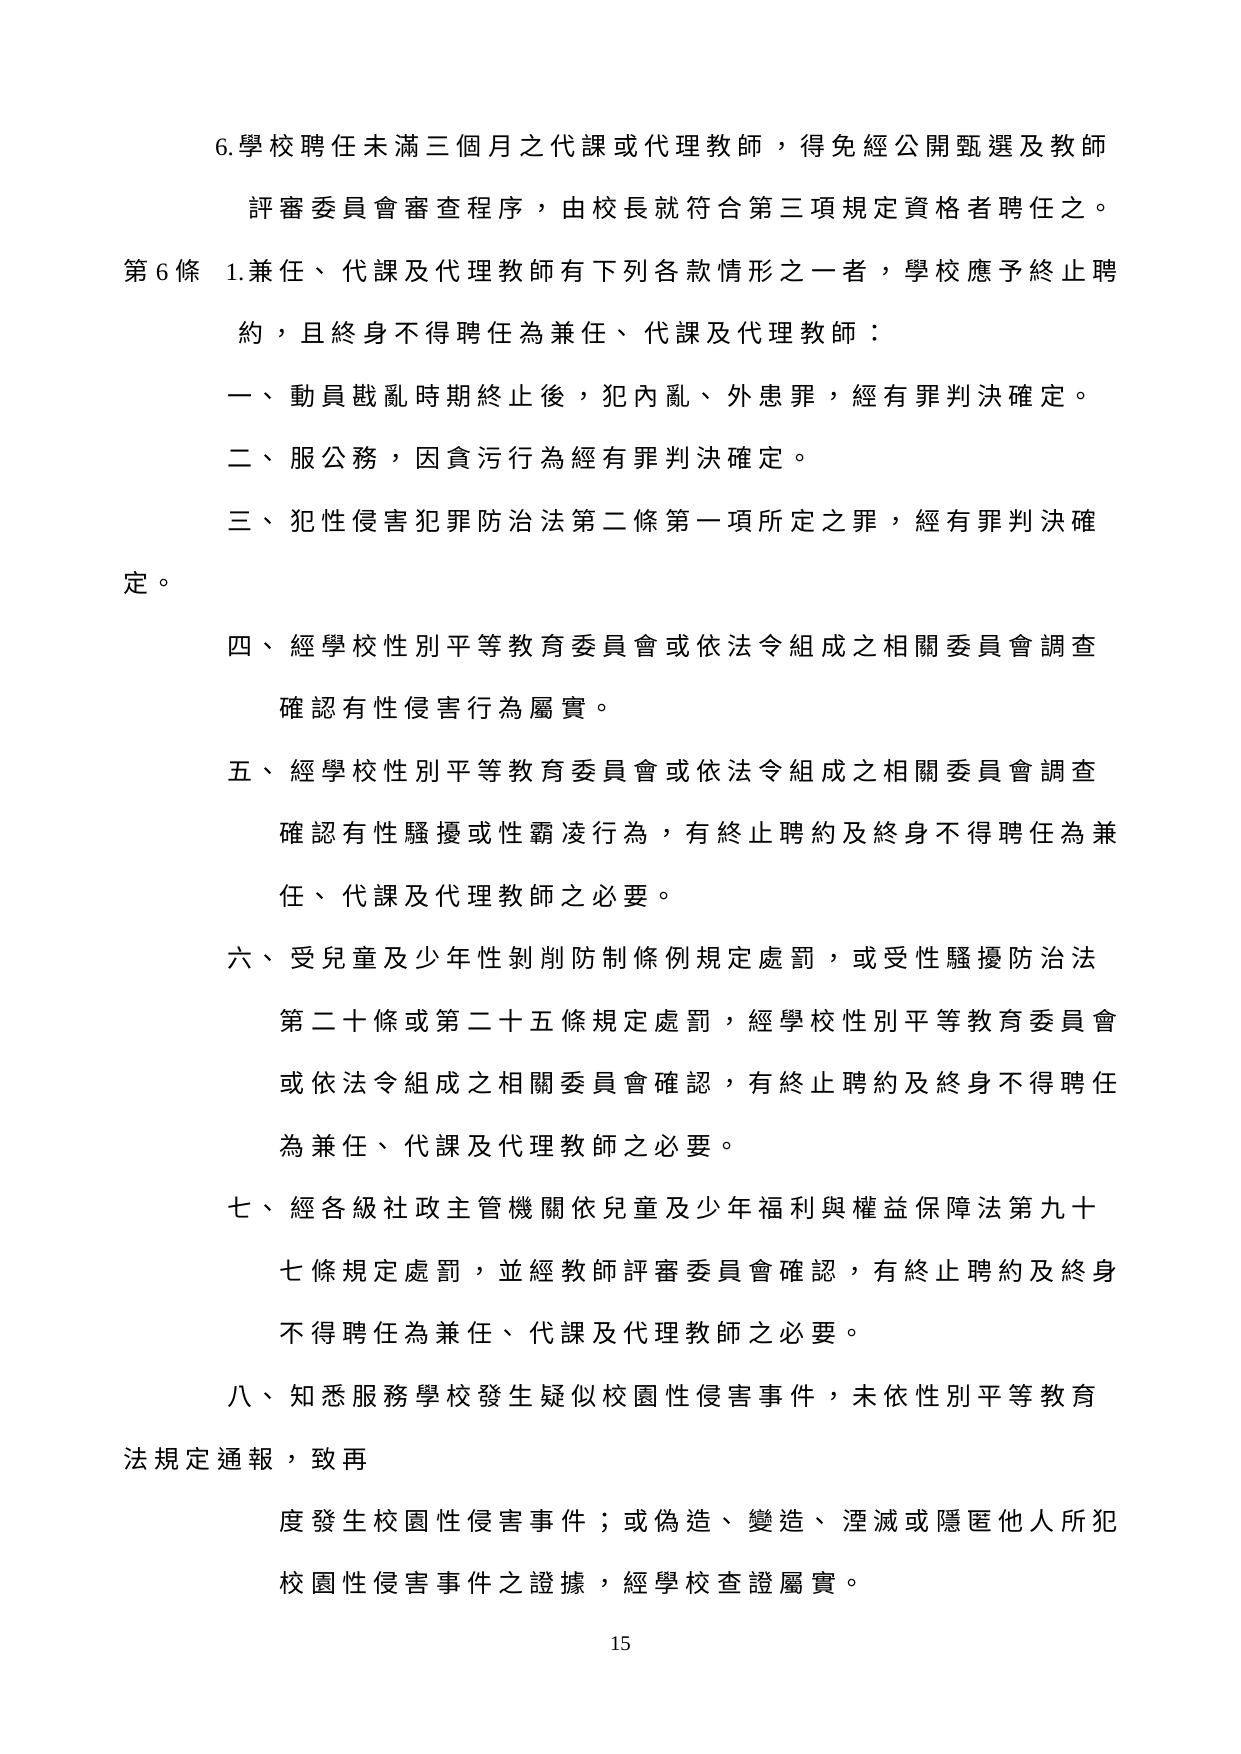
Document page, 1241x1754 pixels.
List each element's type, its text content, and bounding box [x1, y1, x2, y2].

text 度發生校園性侵害事件；或偽造、變造、湮滅或隱匿他人所犯校園性侵害事件之證據，經學校查證屬實。 [270, 1478, 1120, 1603]
text 三、犯性侵害犯罪防治法第二條第一項所定之罪，經有罪判決確定。 [120, 478, 1120, 603]
text 七、經各級社政主管機關依兒童及少年福利與權益保障法第九十七條規定處罰，並經教師評審委員會確認，有終止聘約及終身不得聘任為兼任、代課及代理教師之必要。 [220, 1165, 1120, 1353]
text 第6條 1.兼任、代課及代理教師有下列各款情形之一者，學校應予終止聘約，且終身不得聘任為兼任、代課及代理教師： [120, 228, 1120, 353]
text 四、經學校性別平等教育委員會或依法令組成之相關委員會調查確認有性侵害行為屬實。 [220, 603, 1120, 728]
text 六、受兒童及少年性剝削防制條例規定處罰，或受性騷擾防治法第二十條或第二十五條規定處罰，經學校性別平等教育委員會或依法令組成之相關委員會確認，有終止聘約及終身不得聘任為兼任、代課及代理教師之必要。 [220, 915, 1120, 1165]
text 6.學校聘任未滿三個月之代課或代理教師，得免經公開甄選及教師評審委員會審查程序，由校長就符合第三項規定資格者聘任之。 [208, 103, 1120, 228]
text 二、服公務，因貪污行為經有罪判決確定。 [120, 415, 1120, 478]
text 五、經學校性別平等教育委員會或依法令組成之相關委員會調查確認有性騷擾或性霸凌行為，有終止聘約及終身不得聘任為兼任、代課及代理教師之必要。 [220, 728, 1120, 915]
text 一、動員戡亂時期終止後，犯內亂、外患罪，經有罪判決確定。 [120, 353, 1120, 415]
text 八、知悉服務學校發生疑似校園性侵害事件，未依性別平等教育法規定通報，致再 [120, 1353, 1120, 1478]
